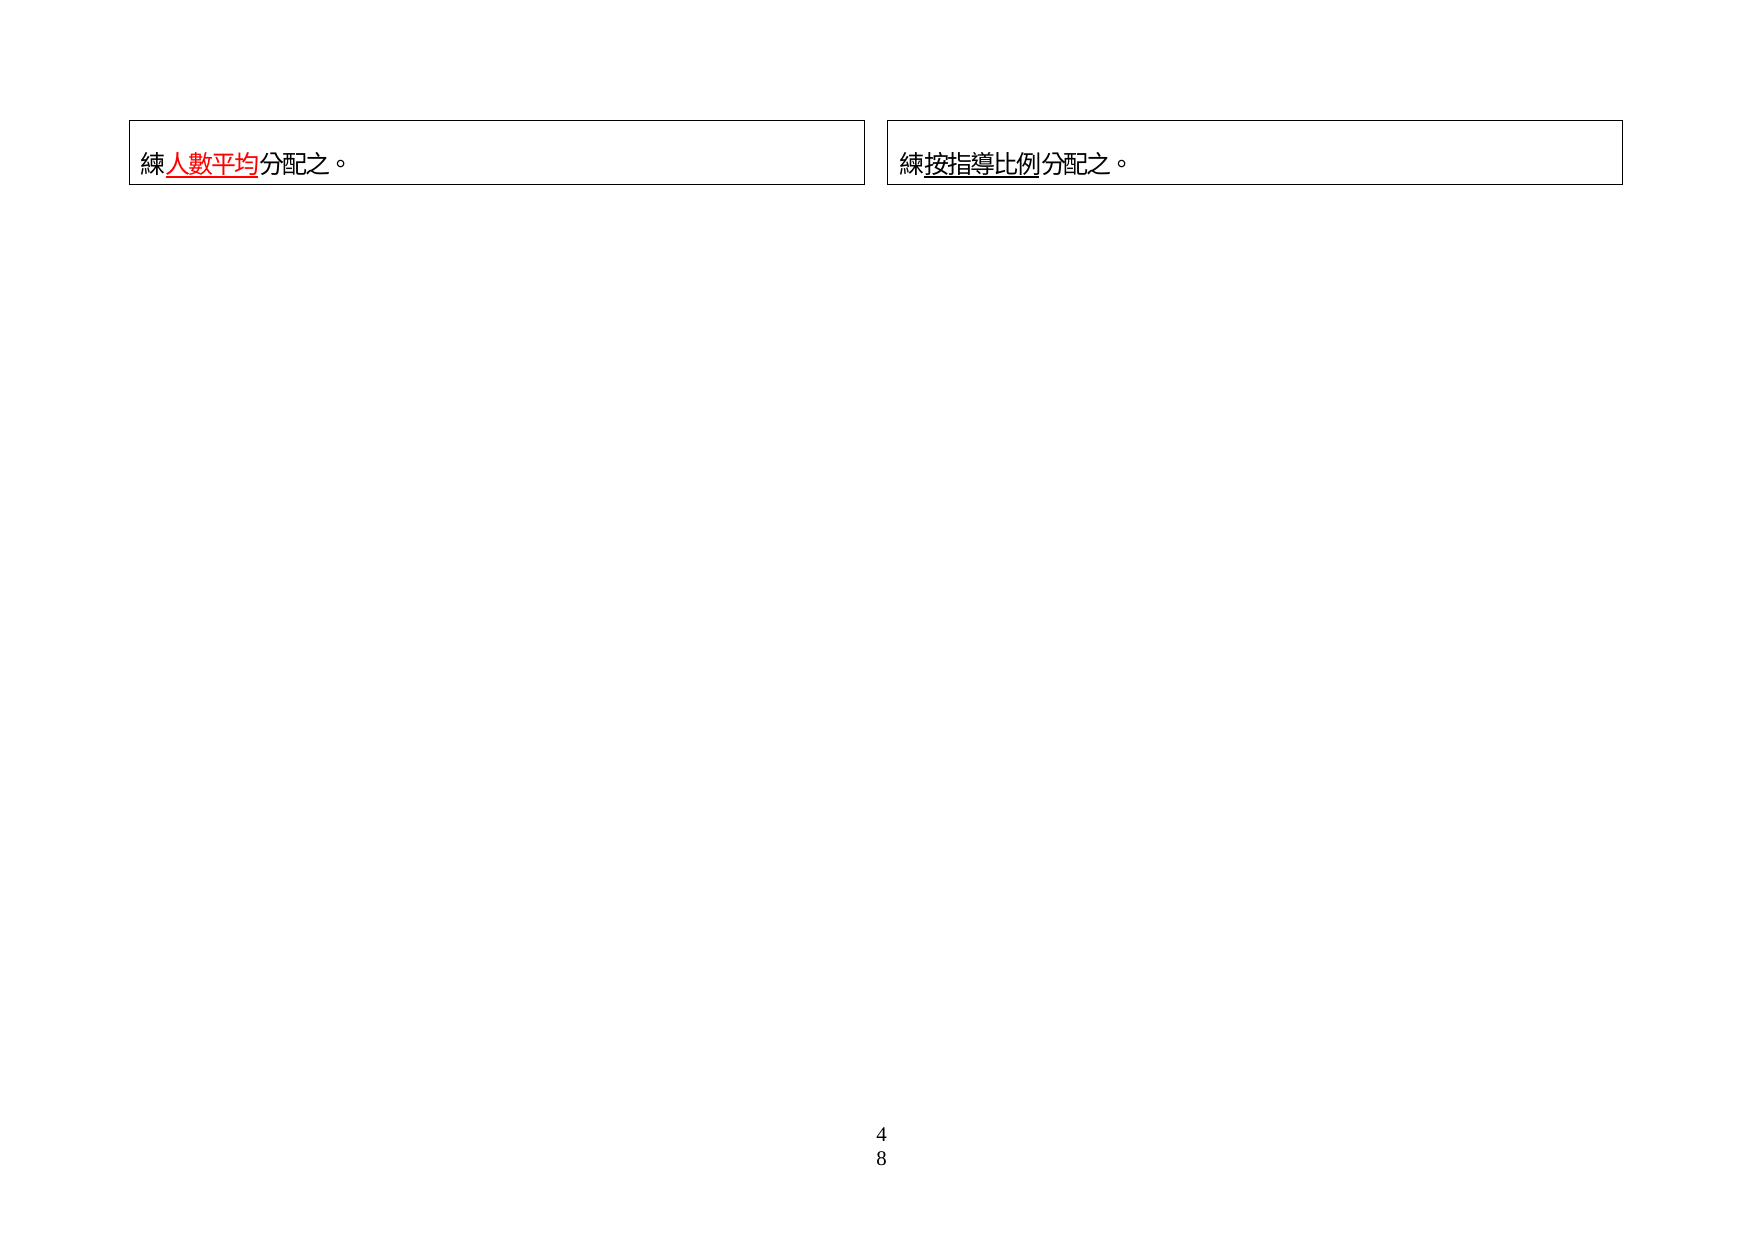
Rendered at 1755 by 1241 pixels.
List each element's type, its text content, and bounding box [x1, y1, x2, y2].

table_cell 練按指導比例分配之。 [888, 121, 1622, 184]
table_cell 練人數平均分配之。 [130, 121, 864, 184]
table_header [118, 120, 877, 310]
table_header [877, 120, 1635, 310]
